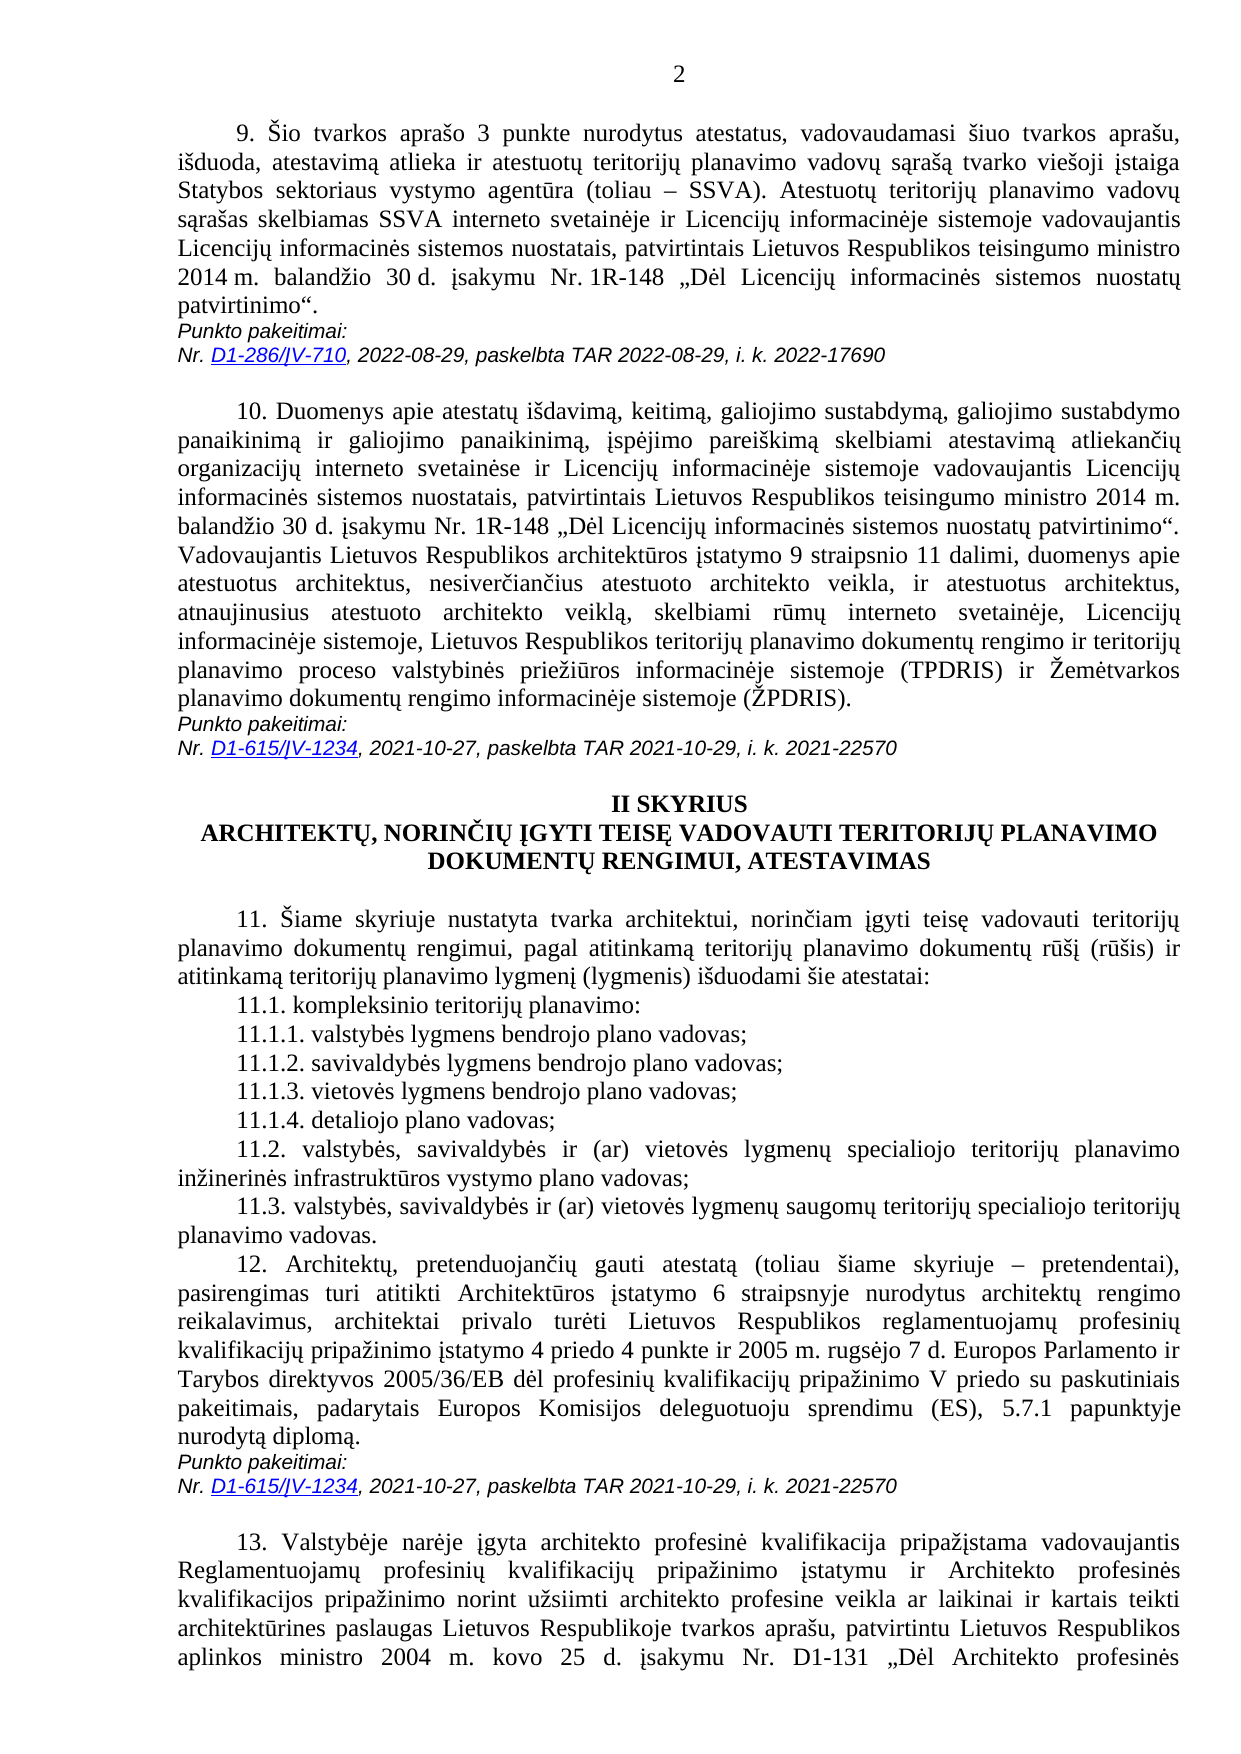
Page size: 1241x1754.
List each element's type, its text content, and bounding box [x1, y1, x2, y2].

text 12. Architektų, pretenduojančių gauti atestatą (toliau šiame skyriuje – pretendentai), pasirengimas turi atitikti Architektūros įstatymo 6 straipsnyje nurodytus architektų rengimo reikalavimus, architektai privalo turėti Lietuvos Respublikos reglamentuojamų profesinių kvalifikacijų pripažinimo įstatymo 4 priedo 4 punkte ir 2005 m. rugsėjo 7 d. Europos Parlamento ir Tarybos direktyvos 2005/36/EB dėl profesinių kvalifikacijų pripažinimo V priedo su paskutiniais pakeitimais, padarytais Europos Komisijos deleguotuoju sprendimu (ES), 5.7.1 papunktyje nurodytą diplomą. [177, 1249, 1181, 1450]
text ARCHITEKTŲ, NORINČIŲ ĮGYTI TEISĘ VADOVAUTI TERITORIJŲ PLANAVIMO DOKUMENTŲ RENGIMUI, ATESTAVIMAS [177, 818, 1181, 875]
text 11. Šiame skyriuje nustatyta tvarka architektui, norinčiam įgyti teisę vadovauti teritorijų planavimo dokumentų rengimui, pagal atitinkamą teritorijų planavimo dokumentų rūšį (rūšis) ir atitinkamą teritorijų planavimo lygmenį (lygmenis) išduodami šie atestatai: [177, 904, 1181, 990]
text 11.1.4. detaliojo plano vadovas; [177, 1105, 1181, 1134]
text 13. Valstybėje narėje įgyta architekto profesinė kvalifikacija pripažįstama vadovaujantis Reglamentuojamų profesinių kvalifikacijų pripažinimo įstatymu ir Architekto profesinės kvalifikacijos pripažinimo norint užsiimti architekto profesine veikla ar laikinai ir kartais teikti architektūrines paslaugas Lietuvos Respublikoje tvarkos aprašu, patvirtintu Lietuvos Respublikos aplinkos ministro 2004 m. kovo 25 d. įsakymu Nr. D1-131 „Dėl Architekto profesinės [177, 1527, 1181, 1671]
text Nr. D1-615/ĮV-1234, 2021-10-27, paskelbta TAR 2021-10-29, i. k. 2021-22570 [177, 1474, 1181, 1498]
text Nr. D1-286/ĮV-710, 2022-08-29, paskelbta TAR 2022-08-29, i. k. 2022-17690 [177, 343, 1181, 367]
text 11.1. kompleksinio teritorijų planavimo: [177, 990, 1181, 1019]
text Punkto pakeitimai: [177, 712, 1181, 736]
text 9. Šio tvarkos aprašo 3 punkte nurodytus atestatus, vadovaudamasi šiuo tvarkos aprašu, išduoda, atestavimą atlieka ir atestuotų teritorijų planavimo vadovų sąrašą tvarko viešoji įstaiga Statybos sektoriaus vystymo agentūra (toliau – SSVA). Atestuotų teritorijų planavimo vadovų sąrašas skelbiamas SSVA interneto svetainėje ir Licencijų informacinėje sistemoje vadovaujantis Licencijų informacinės sistemos nuostatais, patvirtintais Lietuvos Respublikos teisingumo ministro 2014 m. balandžio 30 d. įsakymu Nr. 1R-148 „Dėl Licencijų informacinės sistemos nuostatų patvirtinimo“. [177, 118, 1181, 319]
text 11.3. valstybės, savivaldybės ir (ar) vietovės lygmenų saugomų teritorijų specialiojo teritorijų planavimo vadovas. [177, 1191, 1181, 1249]
text II SKYRIUS [177, 789, 1181, 818]
text Nr. D1-615/ĮV-1234, 2021-10-27, paskelbta TAR 2021-10-29, i. k. 2021-22570 [177, 736, 1181, 760]
text 11.1.1. valstybės lygmens bendrojo plano vadovas; [177, 1019, 1181, 1048]
text 11.1.3. vietovės lygmens bendrojo plano vadovas; [177, 1076, 1181, 1105]
text Punkto pakeitimai: [177, 319, 1181, 343]
text 11.2. valstybės, savivaldybės ir (ar) vietovės lygmenų specialiojo teritorijų planavimo inžinerinės infrastruktūros vystymo plano vadovas; [177, 1134, 1181, 1191]
text 11.1.2. savivaldybės lygmens bendrojo plano vadovas; [177, 1048, 1181, 1076]
text Punkto pakeitimai: [177, 1450, 1181, 1474]
text 10. Duomenys apie atestatų išdavimą, keitimą, galiojimo sustabdymą, galiojimo sustabdymo panaikinimą ir galiojimo panaikinimą, įspėjimo pareiškimą skelbiami atestavimą atliekančių organizacijų interneto svetainėse ir Licencijų informacinėje sistemoje vadovaujantis Licencijų informacinės sistemos nuostatais, patvirtintais Lietuvos Respublikos teisingumo ministro 2014 m. balandžio 30 d. įsakymu Nr. 1R-148 „Dėl Licencijų informacinės sistemos nuostatų patvirtinimo“. Vadovaujantis Lietuvos Respublikos architektūros įstatymo 9 straipsnio 11 dalimi, duomenys apie atestuotus architektus, nesiverčiančius atestuoto architekto veikla, ir atestuotus architektus, atnaujinusius atestuoto architekto veiklą, skelbiami rūmų interneto svetainėje, Licencijų informacinėje sistemoje, Lietuvos Respublikos teritorijų planavimo dokumentų rengimo ir teritorijų planavimo proceso valstybinės priežiūros informacinėje sistemoje (TPDRIS) ir Žemėtvarkos planavimo dokumentų rengimo informacinėje sistemoje (ŽPDRIS). [177, 396, 1181, 712]
